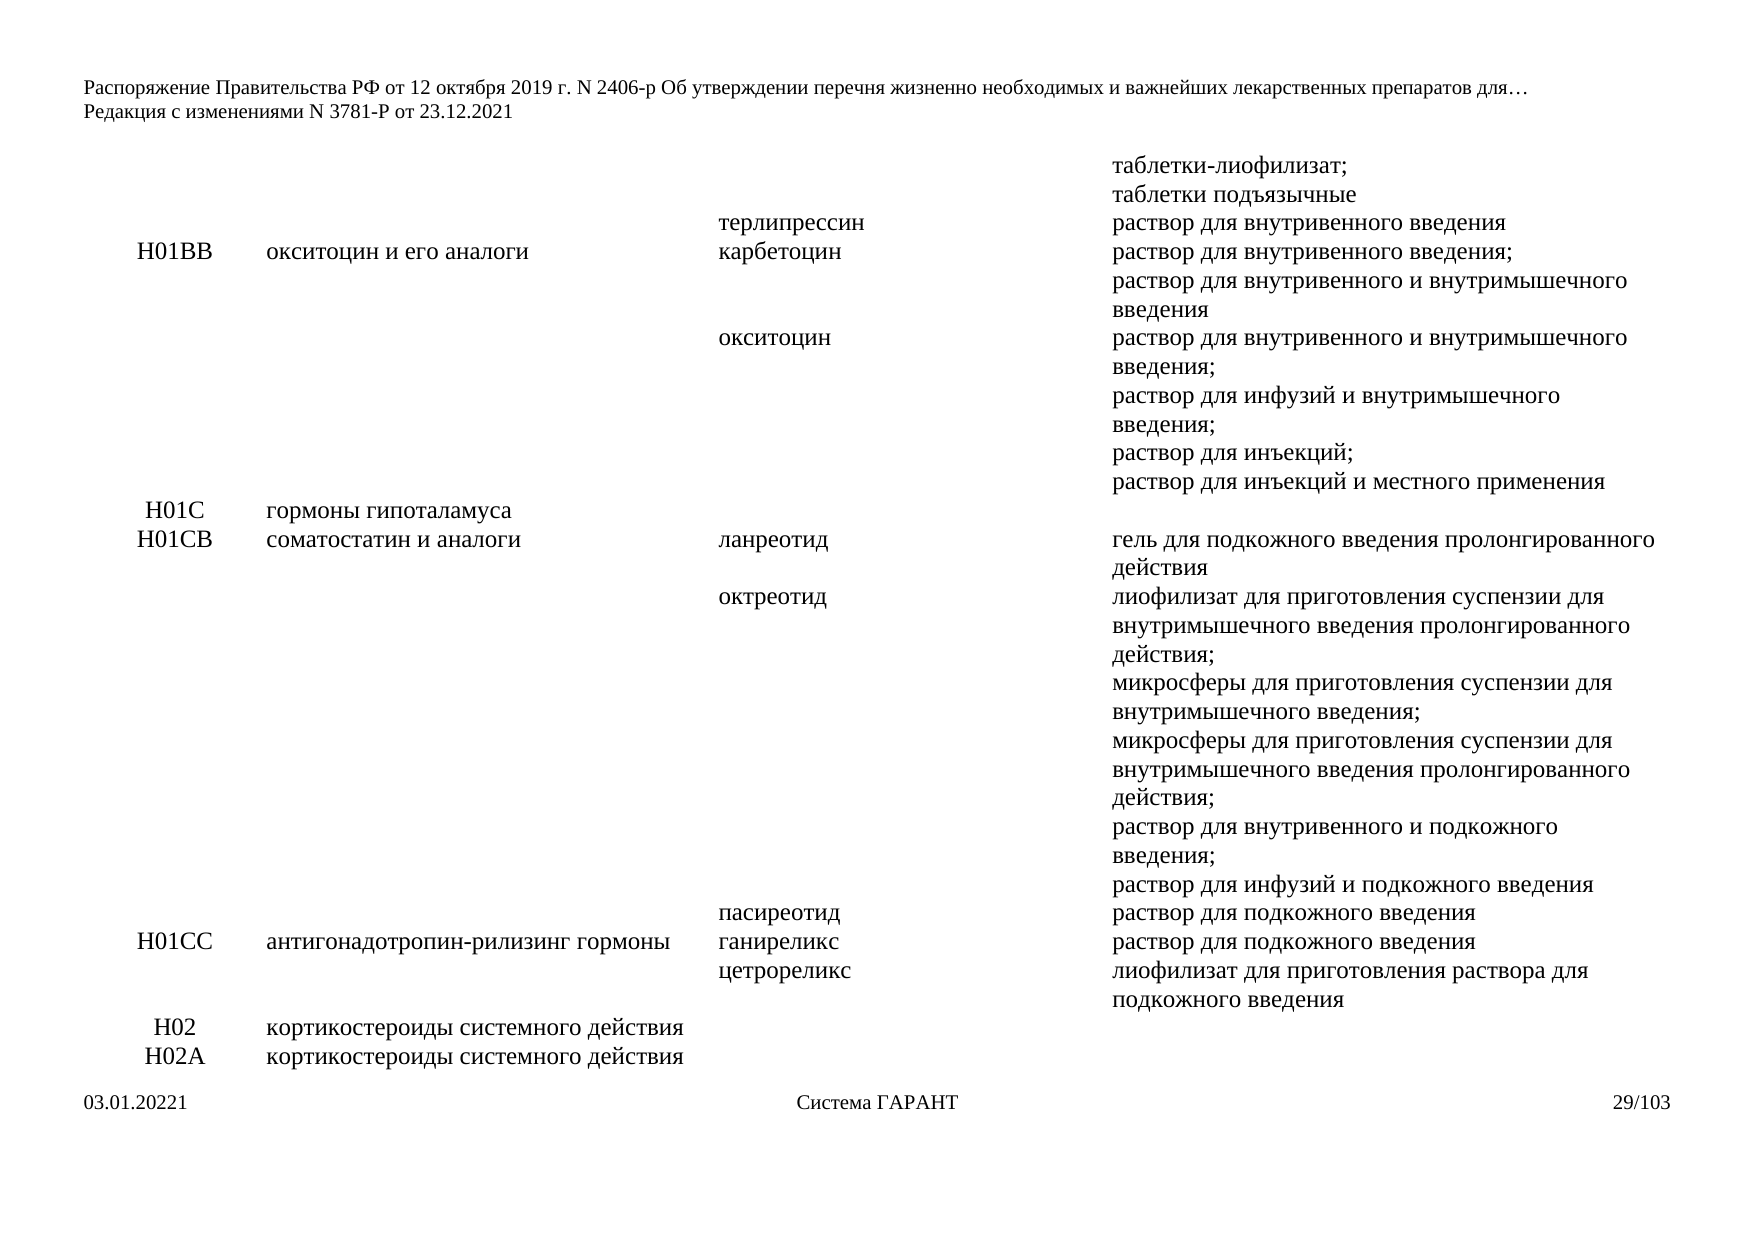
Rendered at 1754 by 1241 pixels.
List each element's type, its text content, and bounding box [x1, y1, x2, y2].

table_cell ганиреликс [707, 926, 1101, 955]
table_cell ланреотид [707, 524, 1101, 581]
table_cell окситоцин [707, 323, 1101, 495]
table_cell терлипрессин [707, 208, 1101, 236]
table_cell [1101, 1013, 1669, 1041]
table_cell соматостатин и аналоги [255, 524, 707, 926]
table_cell [707, 1013, 1101, 1041]
table_cell кортикостероиды системного действия [255, 1041, 707, 1070]
table_cell раствор для внутривенного введения; раствор для внутривенного и внутримышечного введения [1101, 236, 1669, 322]
table_cell [95, 955, 255, 1012]
table_cell H01C [95, 495, 255, 524]
table_cell H01BB [95, 236, 255, 322]
table_cell H01CC [95, 926, 255, 955]
table_cell [255, 955, 707, 1012]
table_cell H02A [95, 1041, 255, 1070]
table_cell гормоны гипоталамуса [255, 495, 707, 524]
table_cell лиофилизат для приготовления раствора для подкожного введения [1101, 955, 1669, 1012]
table_cell раствор для внутривенного и внутримышечного введения; раствор для инфузий и внутримышечного введения; раствор для инъекций; раствор для инъекций и местного применения [1101, 323, 1669, 495]
table_cell [255, 323, 707, 495]
table_cell [95, 323, 255, 495]
table_cell [707, 1041, 1101, 1070]
table_cell кортикостероиды системного действия [255, 1013, 707, 1041]
table_cell [255, 150, 707, 236]
table_cell раствор для подкожного введения [1101, 926, 1669, 955]
table_cell гель для подкожного введения пролонгированного действия [1101, 524, 1669, 581]
table_cell [707, 150, 1101, 207]
table_cell [707, 495, 1101, 524]
table_cell H02 [95, 1013, 255, 1041]
table_cell пасиреотид [707, 898, 1101, 926]
table_cell антигонадотропин-рилизинг гормоны [255, 926, 707, 955]
table_cell таблетки-лиофилизат; таблетки подъязычные [1101, 150, 1669, 207]
table_cell карбетоцин [707, 236, 1101, 322]
table_cell цетрореликс [707, 955, 1101, 1012]
table_cell окситоцин и его аналоги [255, 236, 707, 322]
table_cell раствор для подкожного введения [1101, 898, 1669, 926]
table_cell [1101, 495, 1669, 524]
table_cell [95, 150, 255, 236]
table_cell H01CB [95, 524, 255, 926]
table_cell [1101, 1041, 1669, 1070]
table_cell октреотид [707, 581, 1101, 897]
table_cell раствор для внутривенного введения [1101, 208, 1669, 236]
table_cell лиофилизат для приготовления суспензии для внутримышечного введения пролонгированного действия; микросферы для приготовления суспензии для внутримышечного введения; микросферы для приготовления суспензии для внутримышечного введения пролонгированного действия; раствор для внутривенного и подкожного введения; раствор для инфузий и подкожного введения [1101, 581, 1669, 897]
